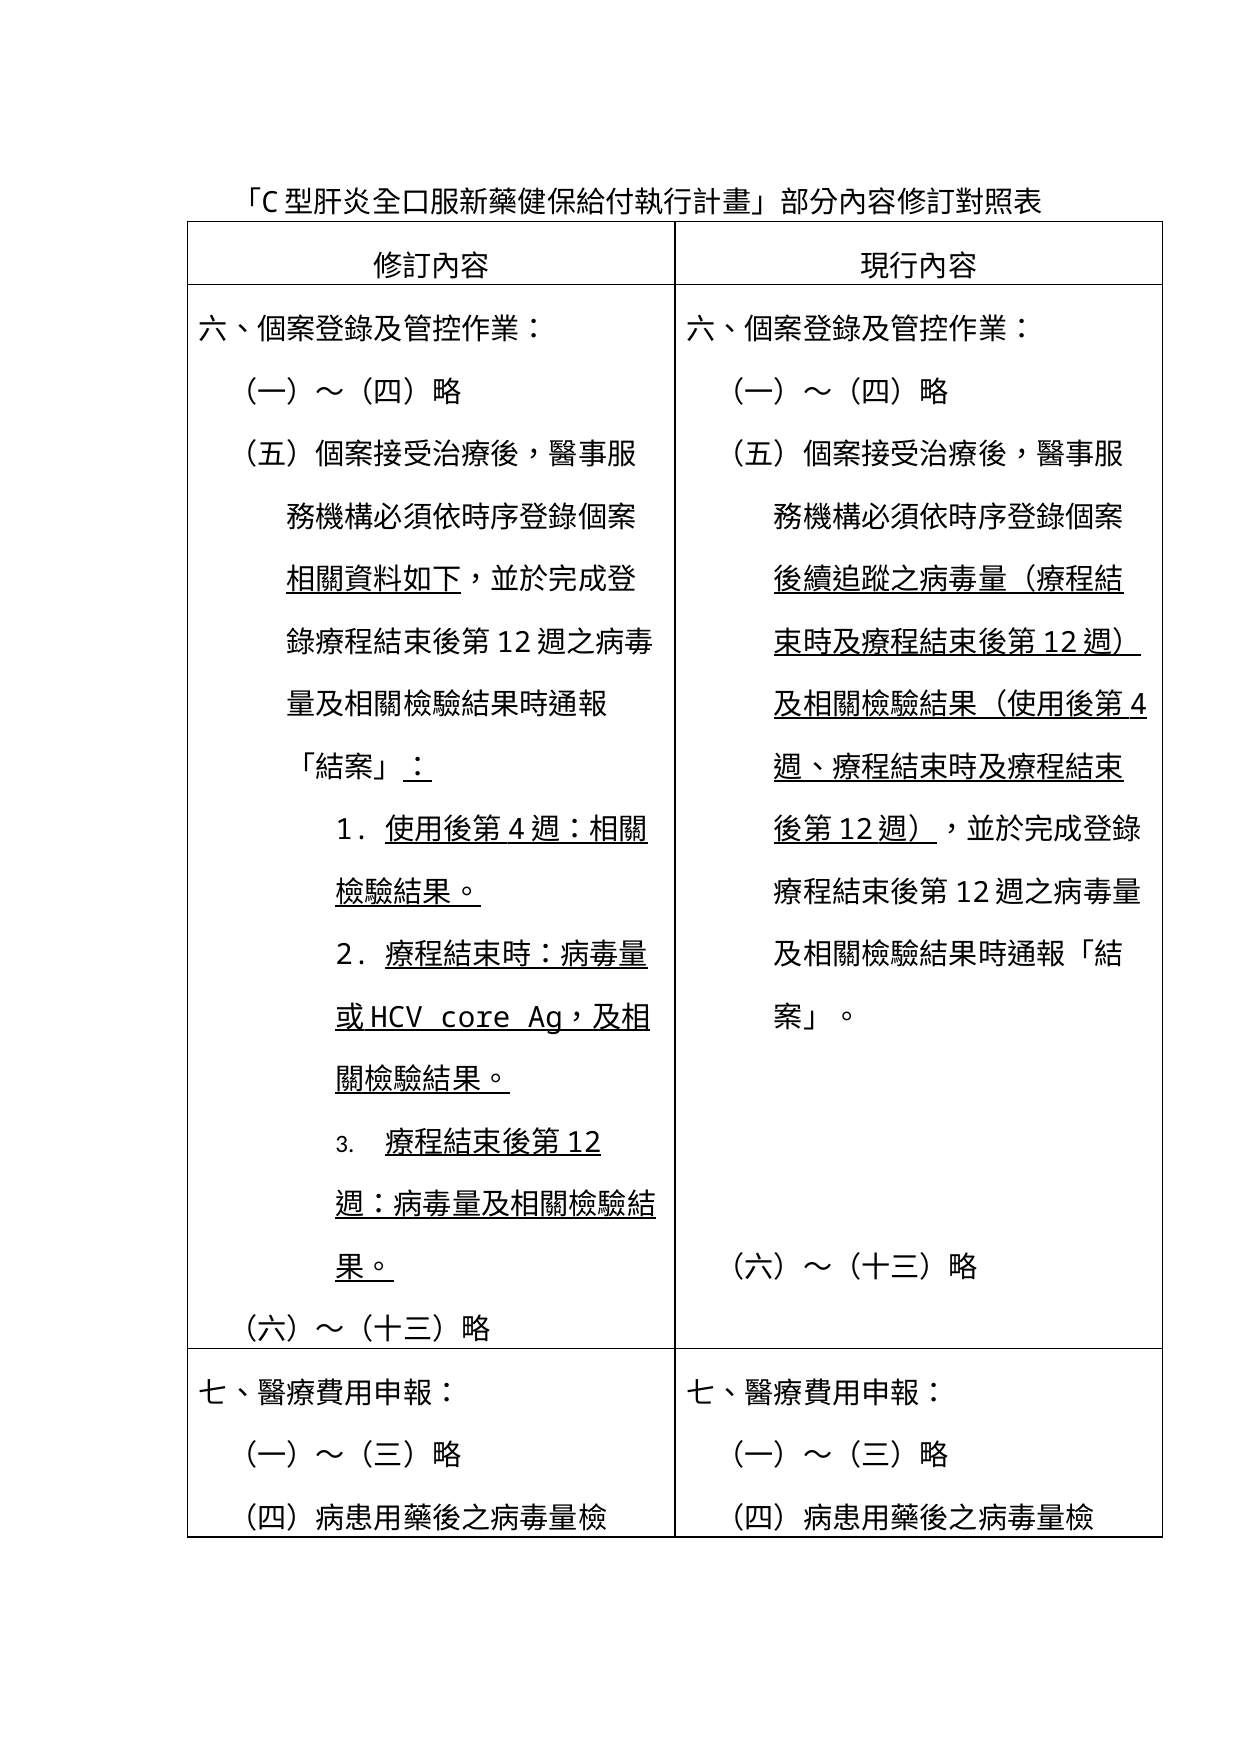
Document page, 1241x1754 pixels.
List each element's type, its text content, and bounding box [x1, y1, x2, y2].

table_cell 七、醫療費用申報： （一）～（三）略 （四）病患用藥後之病毒量檢 [676, 1349, 1162, 1536]
table_header 現行內容 [676, 222, 1162, 284]
table_cell 六、個案登錄及管控作業： （一）～（四）略 （五）個案接受治療後，醫事服務機構必須依時序登錄個案後續追蹤之病毒量（療程結束時及療程結束後第12週）及相關檢驗結果（使用後第4週、療程結束時及療程結束後第12週），並於完成登錄療程結束後第12週之病毒量及相關檢驗結果時通報「結案」。 （六）～（十三）略 [676, 285, 1162, 1348]
table_cell 六、個案登錄及管控作業： （一）～（四）略 （五）個案接受治療後，醫事服務機構必須依時序登錄個案相關資料如下，並於完成登錄療程結束後第12週之病毒量及相關檢驗結果時通報「結案」： 使用後第4週：相關檢驗結果。 療程結束時：病毒量或HCV core Ag，及相關檢驗結果。 療程結束後第12週：病毒量及相關檢驗結果。 （六）～（十三）略 [188, 285, 674, 1348]
table_header 修訂內容 [188, 222, 674, 284]
text 「C型肝炎全口服新藥健保給付執行計畫」部分內容修訂對照表 [232, 158, 1053, 221]
table_cell 七、醫療費用申報： （一）～（三）略 （四）病患用藥後之病毒量檢 [188, 1349, 674, 1536]
